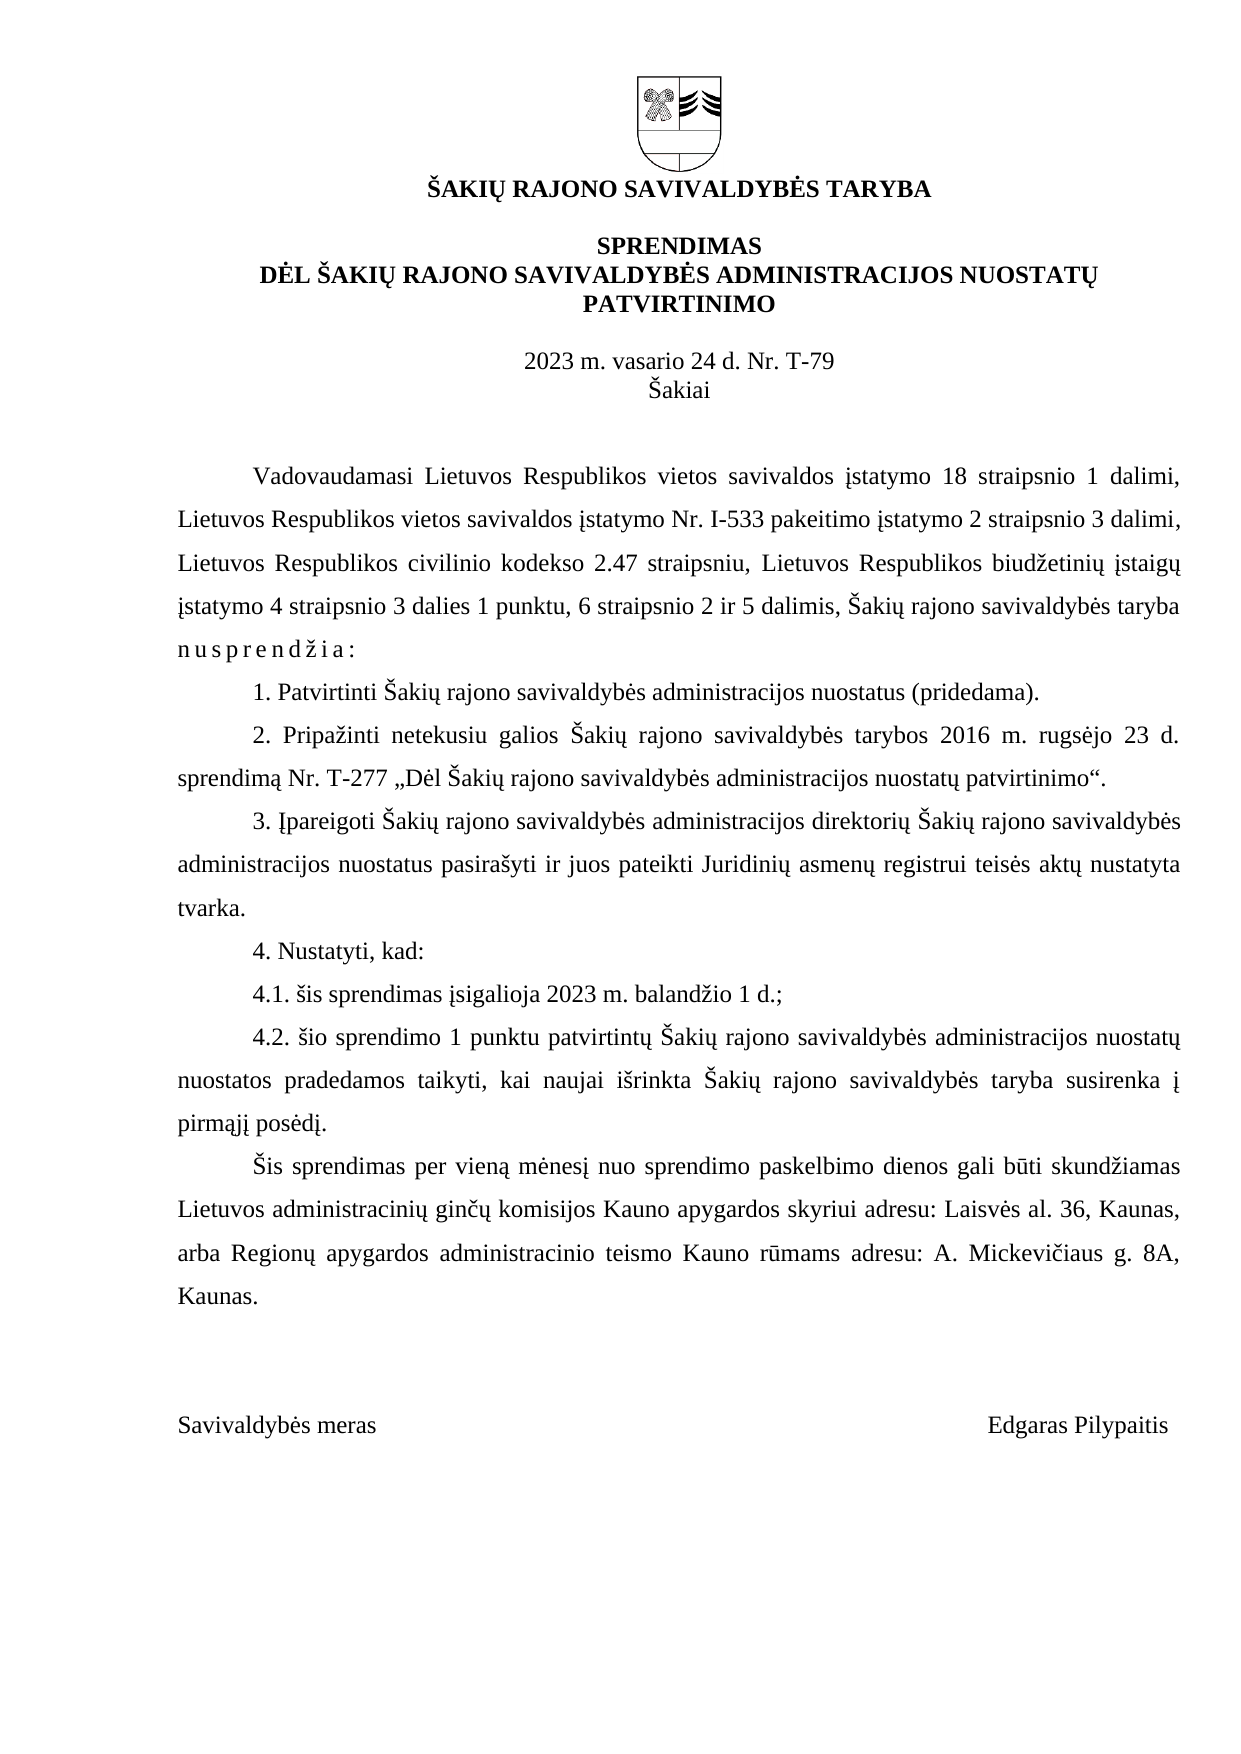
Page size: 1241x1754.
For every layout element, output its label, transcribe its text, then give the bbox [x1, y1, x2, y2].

text ŠAKIŲ RAJONO SAVIVALDYBĖS TARYBA [177, 174, 1181, 203]
text 4.1. šis sprendimas įsigalioja 2023 m. balandžio 1 d.; [177, 979, 1181, 1008]
text Savivaldybės meras Edgaras Pilypaitis [177, 1410, 1181, 1439]
text SPRENDIMAS [177, 231, 1181, 260]
text 1. Patvirtinti Šakių rajono savivaldybės administracijos nuostatus (pridedama). [177, 677, 1181, 706]
text 3. Įpareigoti Šakių rajono savivaldybės administracijos direktorių Šakių rajono savivaldybės administracijos nuostatus pasirašyti ir juos pateikti Juridinių asmenų registrui teisės aktų nustatyta tvarka. [177, 806, 1181, 921]
text 4.2. šio sprendimo 1 punktu patvirtintų Šakių rajono savivaldybės administracijos nuostatų nuostatos pradedamos taikyti, kai naujai išrinkta Šakių rajono savivaldybės taryba susirenka į pirmąjį posėdį. [177, 1022, 1181, 1137]
text DĖL ŠAKIŲ RAJONO SAVIVALDYBĖS ADMINISTRACIJOS NUOSTATŲ PATVIRTINIMO [177, 260, 1181, 318]
text Šis sprendimas per vieną mėnesį nuo sprendimo paskelbimo dienos gali būti skundžiamas Lietuvos administracinių ginčų komisijos Kauno apygardos skyriui adresu: Laisvės al. 36, Kaunas, arba Regionų apygardos administracinio teismo Kauno rūmams adresu: A. Mickevičiaus g. 8A, Kaunas. [177, 1151, 1181, 1309]
text 2023 m. vasario 24 d. Nr. T-79 [177, 346, 1181, 375]
text 4. Nustatyti, kad: [177, 936, 1181, 964]
text Šakiai [177, 375, 1181, 404]
text 2. Pripažinti netekusiu galios Šakių rajono savivaldybės tarybos 2016 m. rugsėjo 23 d. sprendimą Nr. T-277 „Dėl Šakių rajono savivaldybės administracijos nuostatų patvirtinimo“. [177, 720, 1181, 792]
text Vadovaudamasi Lietuvos Respublikos vietos savivaldos įstatymo 18 straipsnio 1 dalimi, Lietuvos Respublikos vietos savivaldos įstatymo Nr. I-533 pakeitimo įstatymo 2 straipsnio 3 dalimi, Lietuvos Respublikos civilinio kodekso 2.47 straipsniu, Lietuvos Respublikos biudžetinių įstaigų įstatymo 4 straipsnio 3 dalies 1 punktu, 6 straipsnio 2 ir 5 dalimis, Šakių rajono savivaldybės taryba nusprendžia: [177, 461, 1181, 663]
